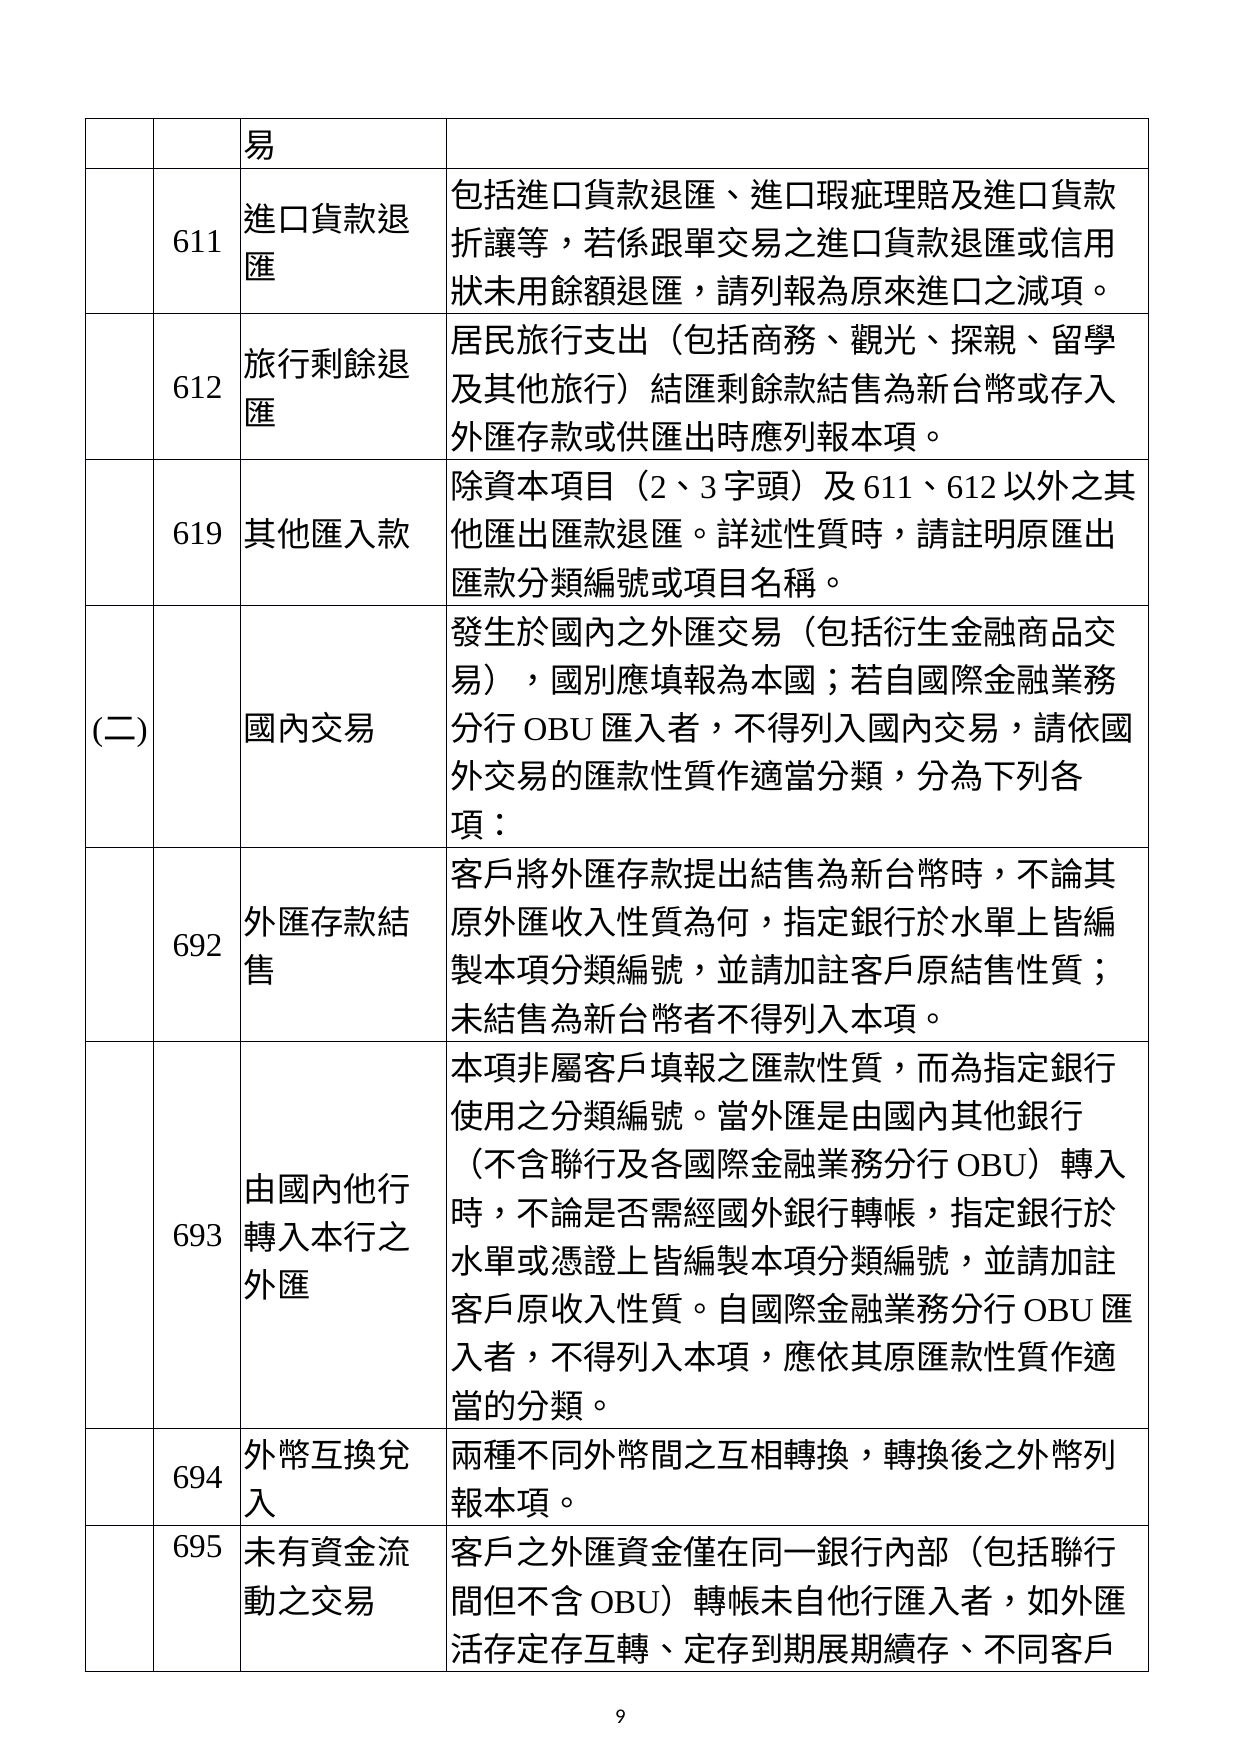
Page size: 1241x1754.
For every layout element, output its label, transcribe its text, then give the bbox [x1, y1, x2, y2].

table_cell 客戶將外匯存款提出結售為新台幣時，不論其原外匯收入性質為何，指定銀行於水單上皆編製本項分類編號，並請加註客戶原結售性質；未結售為新台幣者不得列入本項。 [447, 848, 1148, 1041]
table_cell 692 [154, 848, 240, 1041]
table_cell [86, 1526, 153, 1671]
table_cell [86, 119, 153, 167]
table_cell 本項非屬客戶填報之匯款性質，而為指定銀行使用之分類編號。當外匯是由國內其他銀行（不含聯行及各國際金融業務分行OBU）轉入時，不論是否需經國外銀行轉帳，指定銀行於水單或憑證上皆編製本項分類編號，並請加註客戶原收入性質。自國際金融業務分行OBU匯入者，不得列入本項，應依其原匯款性質作適當的分類。 [447, 1042, 1148, 1428]
table_cell 694 [154, 1429, 240, 1525]
table_cell [86, 1429, 153, 1525]
table_cell [154, 606, 240, 847]
table_cell [86, 460, 153, 604]
table_cell 兩種不同外幣間之互相轉換，轉換後之外幣列報本項。 [447, 1429, 1148, 1525]
table_cell 未有資金流動之交易 [241, 1526, 446, 1671]
table_cell 旅行剩餘退匯 [241, 314, 446, 459]
table_cell [86, 848, 153, 1041]
table_cell 其他匯入款 [241, 460, 446, 604]
table_cell [154, 119, 240, 167]
table_cell (二) [86, 606, 153, 847]
table_cell 包括進口貨款退匯、進口瑕疵理賠及進口貨款折讓等，若係跟單交易之進口貨款退匯或信用狀未用餘額退匯，請列報為原來進口之減項。 [447, 169, 1148, 313]
table_cell 612 [154, 314, 240, 459]
table_cell 客戶之外匯資金僅在同一銀行內部（包括聯行間但不含OBU）轉帳未自他行匯入者，如外匯活存定存互轉、定存到期展期續存、不同客戶 [447, 1526, 1148, 1671]
table_cell 居民旅行支出（包括商務、觀光、探親、留學及其他旅行）結匯剩餘款結售為新台幣或存入外匯存款或供匯出時應列報本項。 [447, 314, 1148, 459]
table_cell 進口貨款退匯 [241, 169, 446, 313]
table_cell [86, 169, 153, 313]
table_cell 國內交易 [241, 606, 446, 847]
table_cell 619 [154, 460, 240, 604]
table_cell 693 [154, 1042, 240, 1428]
table_cell [86, 1042, 153, 1428]
table_cell 易 [241, 119, 446, 167]
table_cell 外幣互換兌入 [241, 1429, 446, 1525]
table_cell 611 [154, 169, 240, 313]
table_cell 發生於國內之外匯交易（包括衍生金融商品交易），國別應填報為本國；若自國際金融業務分行OBU匯入者，不得列入國內交易，請依國外交易的匯款性質作適當分類，分為下列各項： [447, 606, 1148, 847]
table_cell 除資本項目（2、3字頭）及611、612以外之其他匯出匯款退匯。詳述性質時，請註明原匯出匯款分類編號或項目名稱。 [447, 460, 1148, 604]
table_cell 695 [154, 1526, 240, 1671]
table_cell 外匯存款結售 [241, 848, 446, 1041]
table_cell [447, 119, 1148, 167]
table_cell [86, 314, 153, 459]
table_cell 由國內他行轉入本行之外匯 [241, 1042, 446, 1428]
